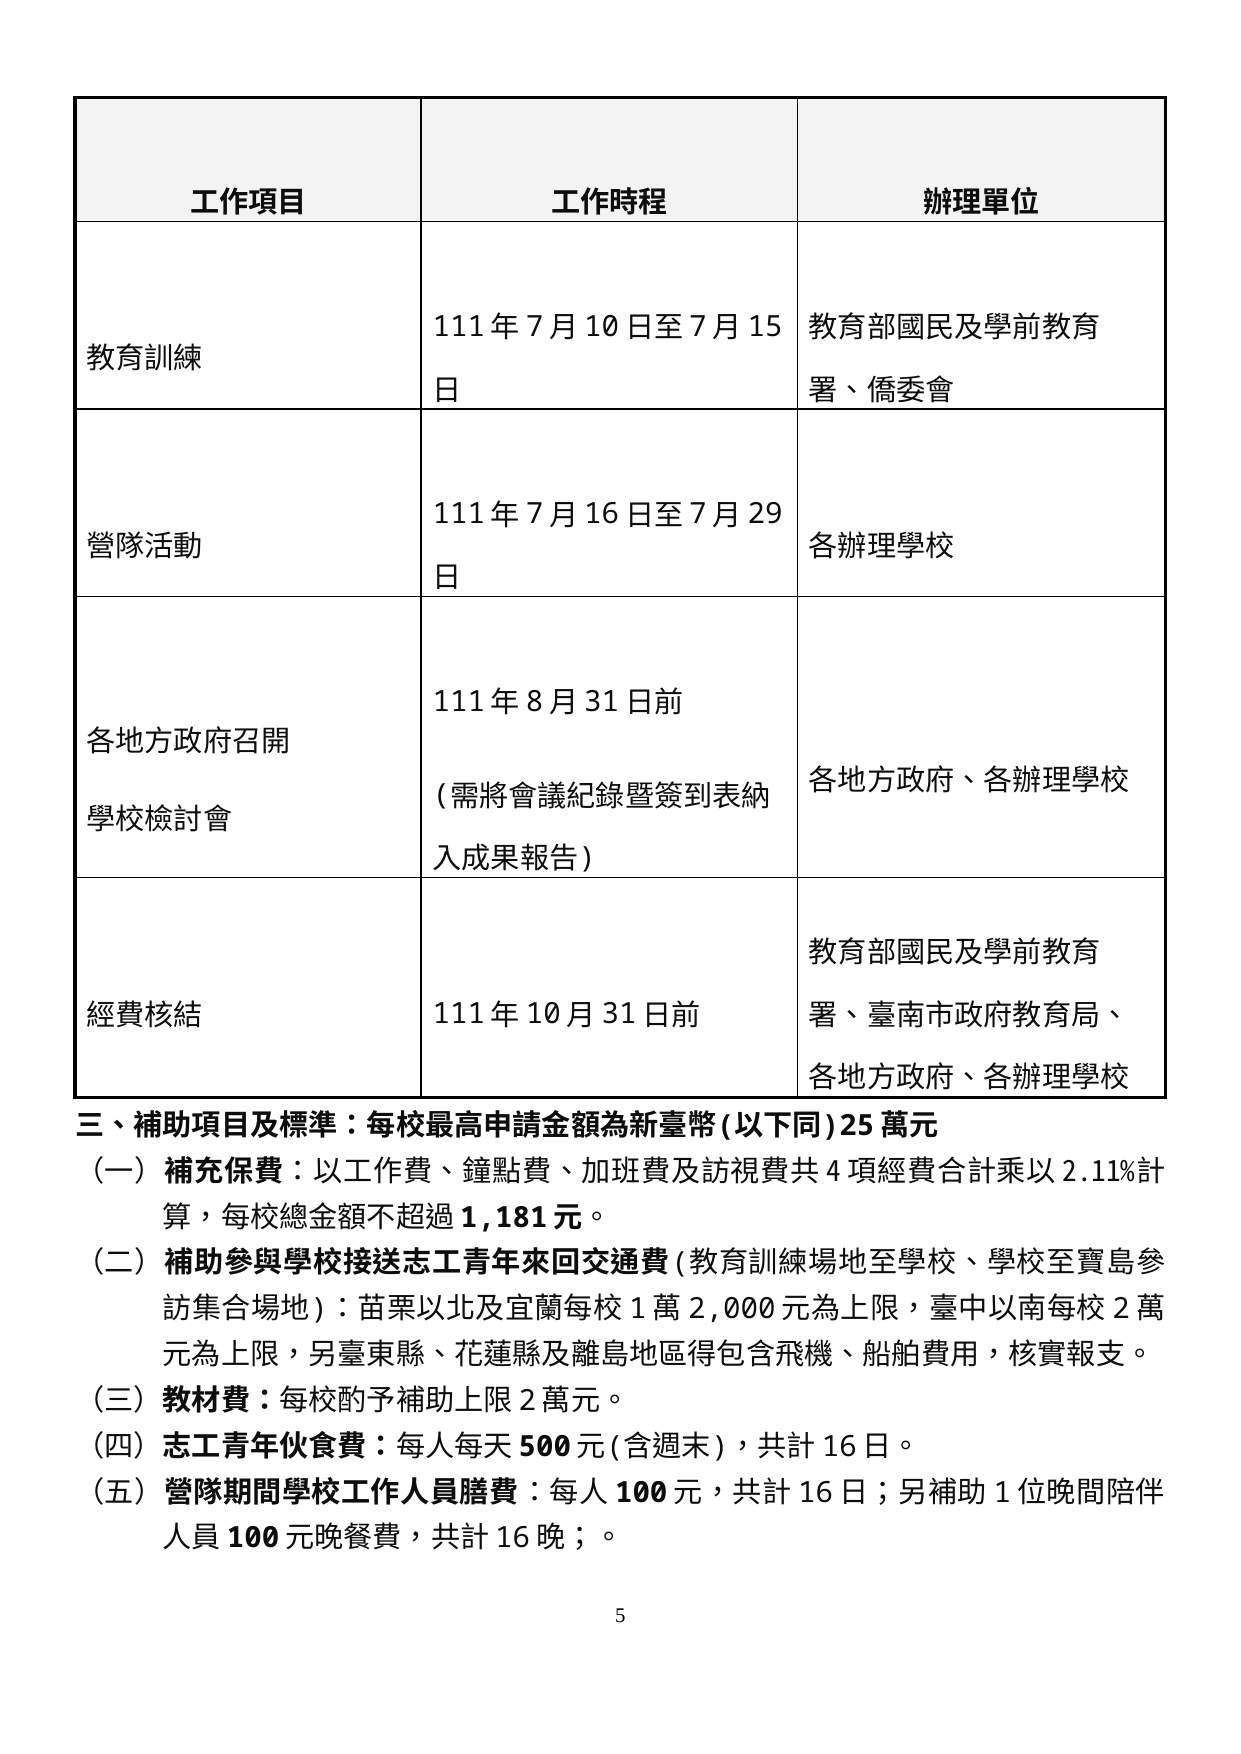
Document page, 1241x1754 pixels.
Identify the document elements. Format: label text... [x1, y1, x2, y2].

table_cell 111年7月16日至7月29日 [422, 410, 797, 596]
table_header 辦理單位 [798, 99, 1164, 221]
text （二）補助參與學校接送志工青年來回交通費(教育訓練場地至學校、學校至寶島參訪集合場地)：苗栗以北及宜蘭每校1萬2,000元為上限，臺中以南每校2萬元為上限，另臺東縣、花蓮縣及離島地區得包含飛機、船舶費用，核實報支。 [75, 1236, 1165, 1374]
table_cell 111年10月31日前 [422, 878, 797, 1096]
text 三、補助項目及標準：每校最高申請金額為新臺幣(以下同)25萬元 [75, 1099, 1165, 1144]
table_cell 教育部國民及學前教育署、僑委會 [798, 222, 1164, 408]
table_cell 各辦理學校 [798, 410, 1164, 596]
table_cell 經費核結 [77, 878, 420, 1096]
table_header 工作時程 [422, 99, 797, 221]
table_cell 教育部國民及學前教育署、臺南市政府教育局、各地方政府、各辦理學校 [798, 878, 1164, 1096]
text （三）教材費：每校酌予補助上限2萬元。 [75, 1374, 1165, 1419]
table_cell 各地方政府、各辦理學校 [798, 597, 1164, 877]
text （一）補充保費：以工作費、鐘點費、加班費及訪視費共4項經費合計乘以2.11%計算，每校總金額不超過1,181元。 [75, 1144, 1165, 1236]
table_cell 111年7月10日至7月15日 [422, 222, 797, 408]
table_cell 111年8月31日前 (需將會議紀錄暨簽到表納入成果報告) [422, 597, 797, 877]
text （四）志工青年伙食費：每人每天500元(含週末)，共計16日。 [75, 1419, 1165, 1465]
table_cell 教育訓練 [77, 222, 420, 408]
table_cell 各地方政府召開 學校檢討會 [77, 597, 420, 877]
table_cell 營隊活動 [77, 410, 420, 596]
table_header 工作項目 [77, 99, 420, 221]
text （五）營隊期間學校工作人員膳費：每人100元，共計16日；另補助1位晚間陪伴人員100元晚餐費，共計16晚；。 [75, 1465, 1165, 1557]
